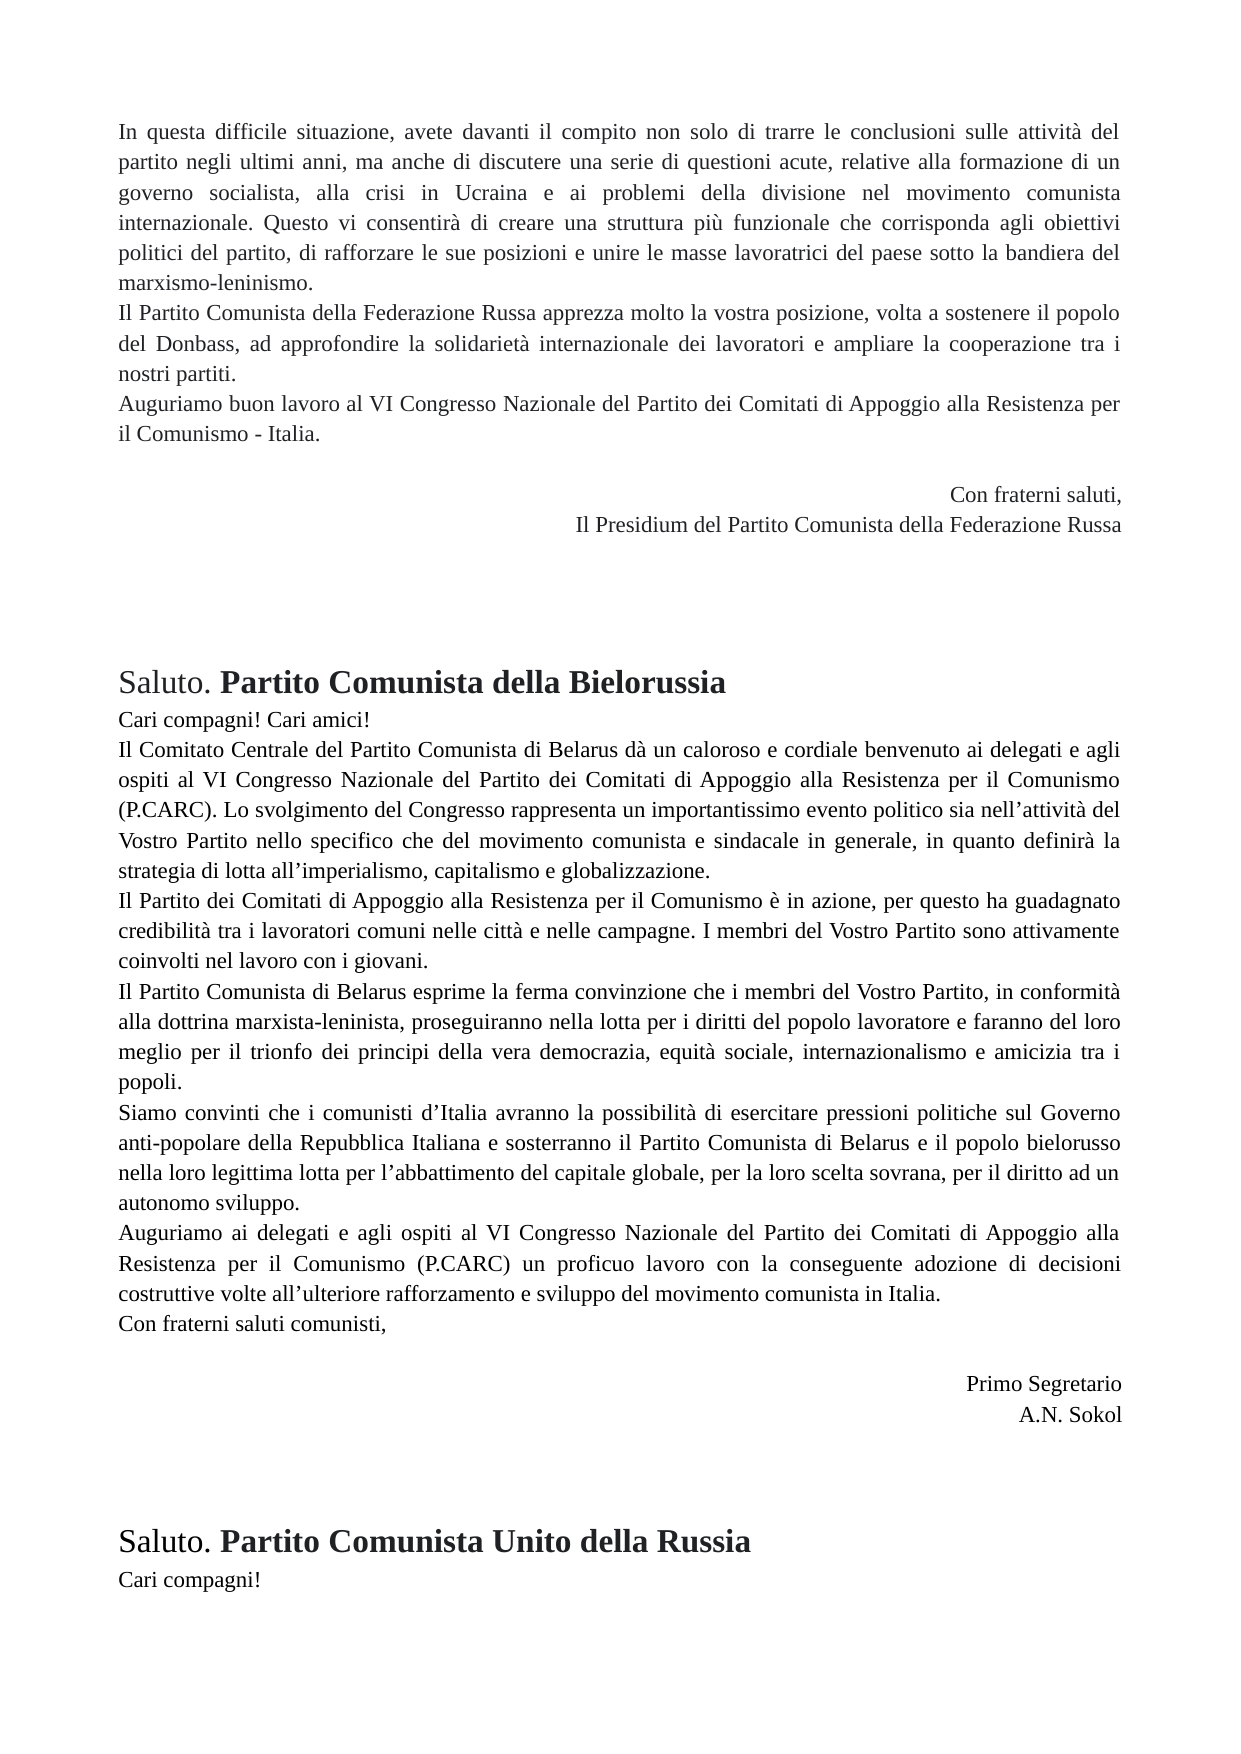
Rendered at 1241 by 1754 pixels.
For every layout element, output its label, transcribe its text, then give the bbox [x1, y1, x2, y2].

text Con fraterni saluti, [118, 481, 1122, 507]
text In questa difficile situazione, avete davanti il compito non solo di trarre le conclusioni sulle attività del partito negli ultimi anni, ma anche di discutere una serie di questioni acute, relative alla formazione di un governo socialista, alla crisi in Ucraina e ai problemi della divisione nel movimento comunista internazionale. Questo vi consentirà di creare una struttura più funzionale che corrisponda agli obiettivi politici del partito, di rafforzare le sue posizioni e unire le masse lavoratrici del paese sotto la bandiera del marxismo-leninismo. [118, 118, 1122, 296]
text Con fraterni saluti comunisti, [118, 1310, 1122, 1336]
text Il Partito Comunista di Belarus esprime la ferma convinzione che i membri del Vostro Partito, in conformità alla dottrina marxista-leninista, proseguiranno nella lotta per i diritti del popolo lavoratore e faranno del loro meglio per il trionfo dei principi della vera democrazia, equità sociale, internazionalismo e amicizia tra i popoli. [118, 978, 1122, 1095]
text Il Presidium del Partito Comunista della Federazione Russa [118, 511, 1122, 537]
text Saluto. Partito Comunista Unito della Russia [118, 1522, 1122, 1560]
text A.N. Sokol [118, 1401, 1122, 1427]
text Saluto. Partito Comunista della Bielorussia [118, 662, 1122, 700]
text Il Partito dei Comitati di Appoggio alla Resistenza per il Comunismo è in azione, per questo ha guadagnato credibilità tra i lavoratori comuni nelle città e nelle campagne. I membri del Vostro Partito sono attivamente coinvolti nel lavoro con i giovani. [118, 887, 1122, 974]
text Auguriamo buon lavoro al VI Congresso Nazionale del Partito dei Comitati di Appoggio alla Resistenza per il Comunismo - Italia. [118, 390, 1122, 447]
text Il Partito Comunista della Federazione Russa apprezza molto la vostra posizione, volta a sostenere il popolo del Donbass, ad approfondire la solidarietà internazionale dei lavoratori e ampliare la cooperazione tra i nostri partiti. [118, 299, 1122, 386]
text Auguriamo ai delegati e agli ospiti al VI Congresso Nazionale del Partito dei Comitati di Appoggio alla Resistenza per il Comunismo (P.CARC) un proficuo lavoro con la conseguente adozione di decisioni costruttive volte all’ulteriore rafforzamento e sviluppo del movimento comunista in Italia. [118, 1219, 1122, 1306]
text Cari compagni! [118, 1566, 1122, 1592]
text Il Comitato Centrale del Partito Comunista di Belarus dà un caloroso e cordiale benvenuto ai delegati e agli ospiti al VI Congresso Nazionale del Partito dei Comitati di Appoggio alla Resistenza per il Comunismo (P.CARC). Lo svolgimento del Congresso rappresenta un importantissimo evento politico sia nell’attività del Vostro Partito nello specifico che del movimento comunista e sindacale in generale, in quanto definirà la strategia di lotta all’imperialismo, capitalismo e globalizzazione. [118, 736, 1122, 883]
text Cari compagni! Cari amici! [118, 706, 1122, 732]
text Siamo convinti che i comunisti d’Italia avranno la possibilità di esercitare pressioni politiche sul Governo anti-popolare della Repubblica Italiana e sosterranno il Partito Comunista di Belarus e il popolo bielorusso nella loro legittima lotta per l’abbattimento del capitale globale, per la loro scelta sovrana, per il diritto ad un autonomo sviluppo. [118, 1099, 1122, 1216]
text Primo Segretario [118, 1371, 1122, 1397]
